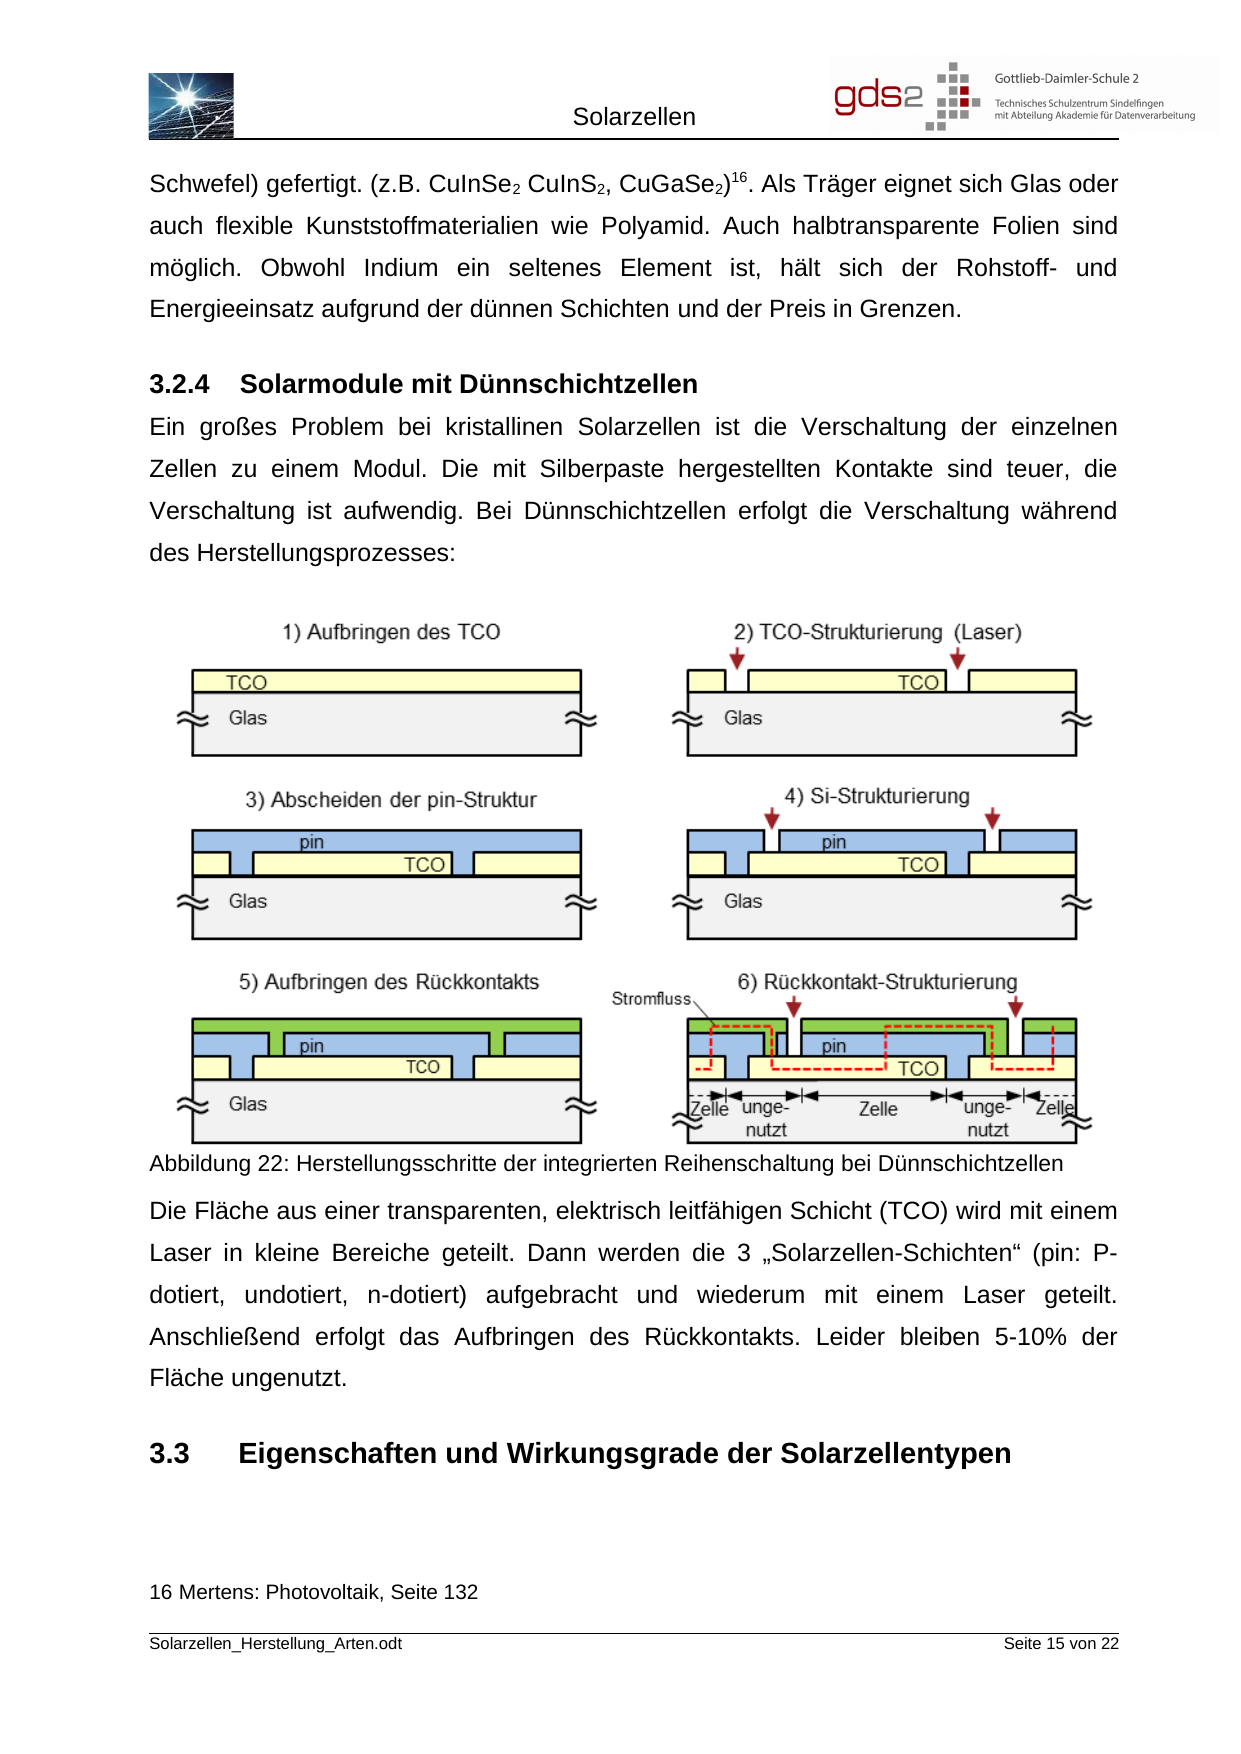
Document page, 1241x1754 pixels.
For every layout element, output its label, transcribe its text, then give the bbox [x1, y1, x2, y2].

text Die Fläche aus einer transparenten, elektrisch leitfähigen Schicht (TCO) wird mit einem Laser in kleine Bereiche geteilt. Dann werden die 3 „Solarzellen-Schichten“ (pin: P-dotiert, undotiert, n-dotiert) aufgebracht und wiederum mit einem Laser geteilt. Anschließend erfolgt das Aufbringen des Rückkontakts. Leider bleiben 5-10% der Fläche ungenutzt. [149, 1177, 1119, 1392]
picture [167, 611, 1102, 1152]
picture [829, 55, 1220, 134]
picture [148, 73, 234, 139]
text Mertens: Photovoltaik, Seite 132 [149, 1581, 1119, 1604]
text [149, 593, 1119, 611]
text Schwefel) gefertigt. (z.B. CuInSe2 CuInS2, CuGaSe2). Als Träger eignet sich Glas oder auch flexible Kunststoffmaterialien wie Polyamid. Auch halbtransparente Folien sind möglich. Obwohl Indium ein seltenes Element ist, hält sich der Rohstoff- und Energieeinsatz aufgrund der dünnen Schichten und der Preis in Grenzen. [149, 170, 1119, 323]
subtitle Solarmodule mit Dünnschichtzellen [149, 368, 1119, 399]
subtitle Eigenschaften und Wirkungsgrade der Solarzellentypen [149, 1437, 1119, 1470]
text Abbildung 22: Herstellungsschritte der integrierten Reihenschaltung bei Dünnschichtzellen [149, 611, 1119, 1177]
text Ein großes Problem bei kristallinen Solarzellen ist die Verschaltung der einzelnen Zellen zu einem Modul. Die mit Silberpaste hergestellten Kontakte sind teuer, die Verschaltung ist aufwendig. Bei Dünnschichtzellen erfolgt die Verschaltung während des Herstellungsprozesses: [149, 413, 1119, 567]
